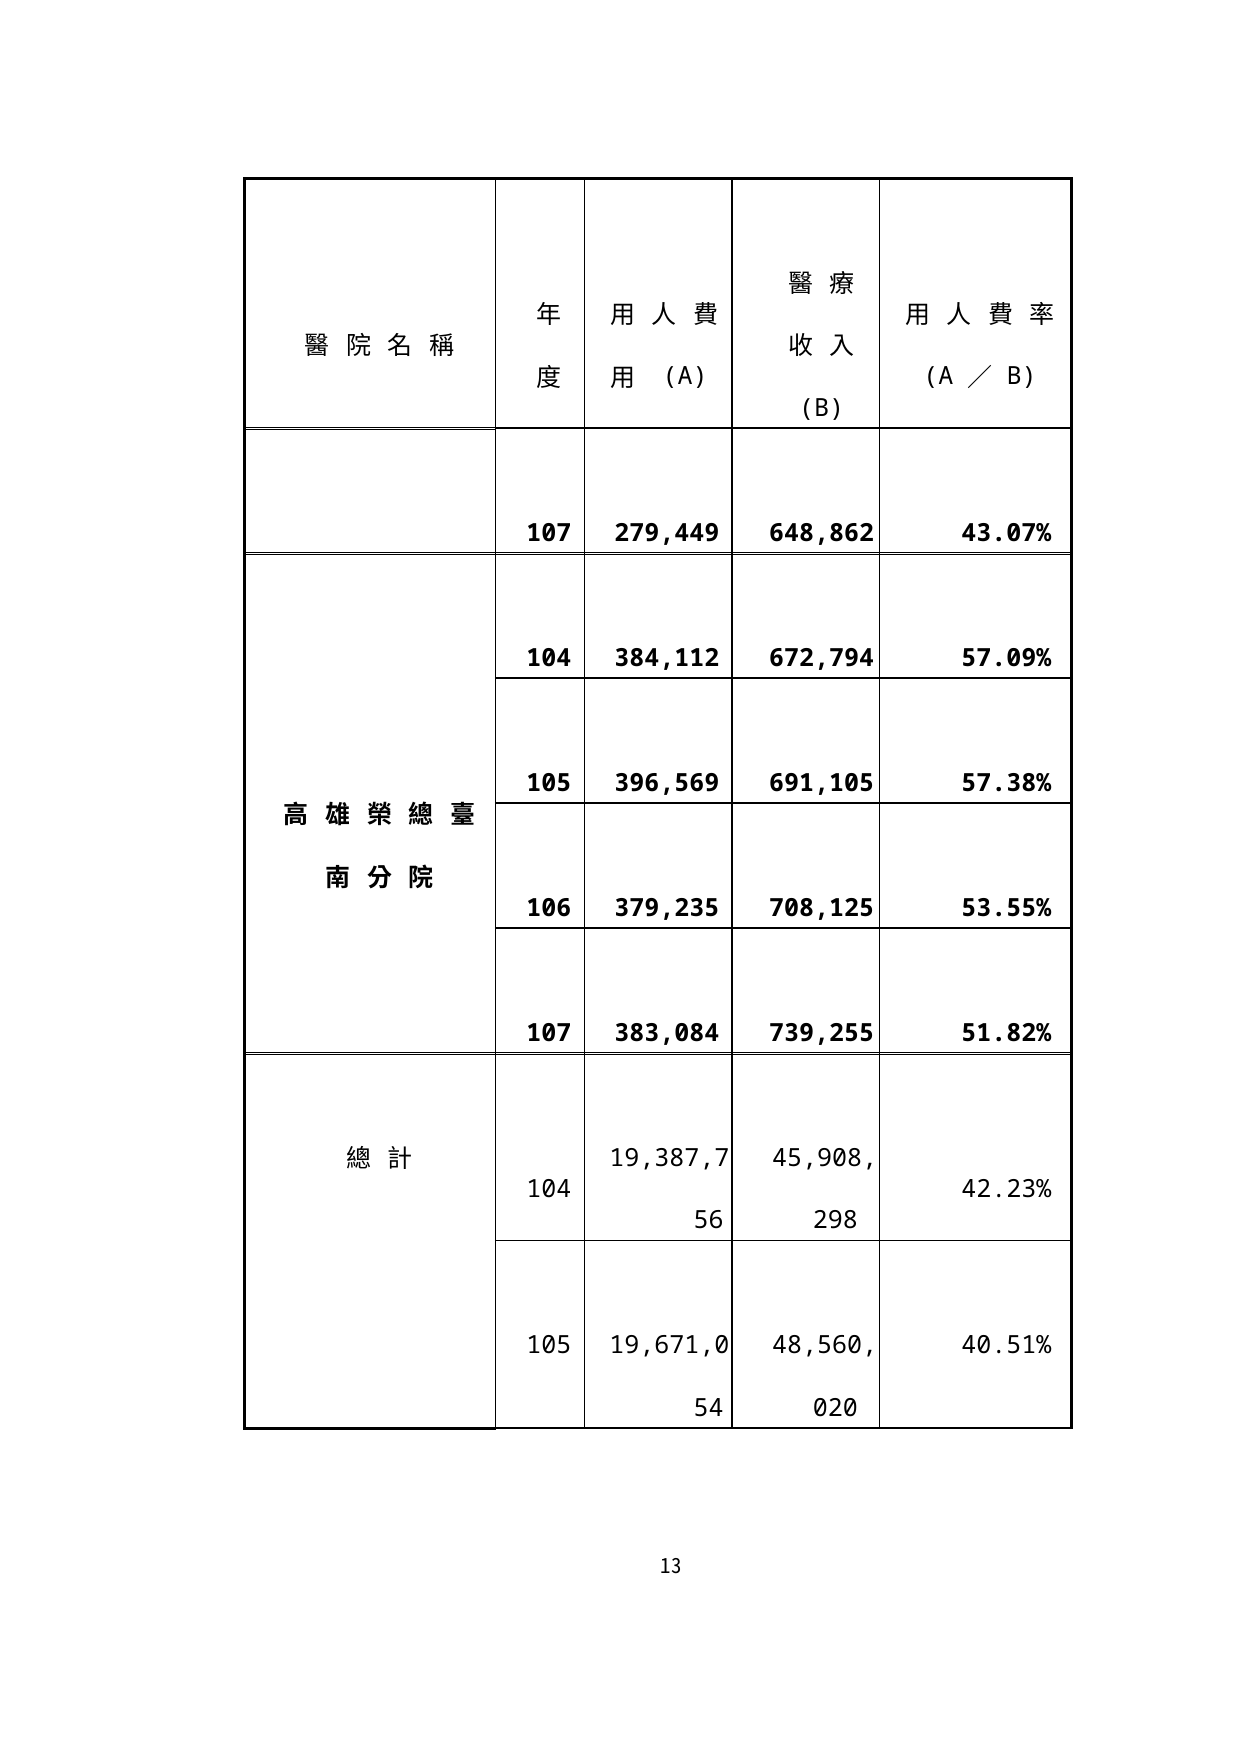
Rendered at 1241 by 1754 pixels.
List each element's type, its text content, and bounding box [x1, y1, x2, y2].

table_cell 739,255 [733, 929, 879, 1052]
table_header 醫院名稱 [246, 180, 495, 427]
table_cell 48,560,020 [733, 1241, 879, 1427]
table_cell 40.51% [880, 1241, 1070, 1427]
table_cell 高雄榮總臺南分院 [246, 555, 495, 1052]
table_cell 106 [496, 804, 584, 927]
table_cell 708,125 [733, 804, 879, 927]
table_cell 672,794 [733, 555, 879, 677]
table_cell 107 [496, 429, 584, 552]
table_cell 19,387,756 [585, 1055, 731, 1240]
table_header 醫療收入(B) [733, 180, 879, 427]
table_cell 51.82% [880, 929, 1070, 1052]
table_cell 384,112 [585, 555, 731, 677]
table_cell [246, 430, 495, 552]
table_cell 43.07% [880, 429, 1070, 552]
table_cell 396,569 [585, 679, 731, 802]
table_header 用人費用(A) [585, 180, 731, 427]
table_cell 42.23% [880, 1055, 1070, 1240]
table_header 用人費率(A／B) [880, 180, 1070, 427]
table_cell 57.09% [880, 555, 1070, 677]
table_cell 105 [496, 1241, 584, 1427]
table_cell 45,908,298 [733, 1055, 879, 1240]
table_cell 19,671,054 [585, 1241, 731, 1427]
table_cell 107 [496, 929, 584, 1052]
table_cell 691,105 [733, 679, 879, 802]
table_cell 383,084 [585, 929, 731, 1052]
table_cell 104 [496, 1055, 584, 1240]
table_cell 57.38% [880, 679, 1070, 802]
table_header 年度 [496, 180, 584, 427]
table_cell 105 [496, 679, 584, 802]
table_cell 648,862 [733, 429, 879, 552]
table_cell 53.55% [880, 804, 1070, 927]
table_cell 總計 [246, 1055, 495, 1427]
table_cell 104 [496, 555, 584, 677]
table_cell 379,235 [585, 804, 731, 927]
table_cell 279,449 [585, 429, 731, 552]
